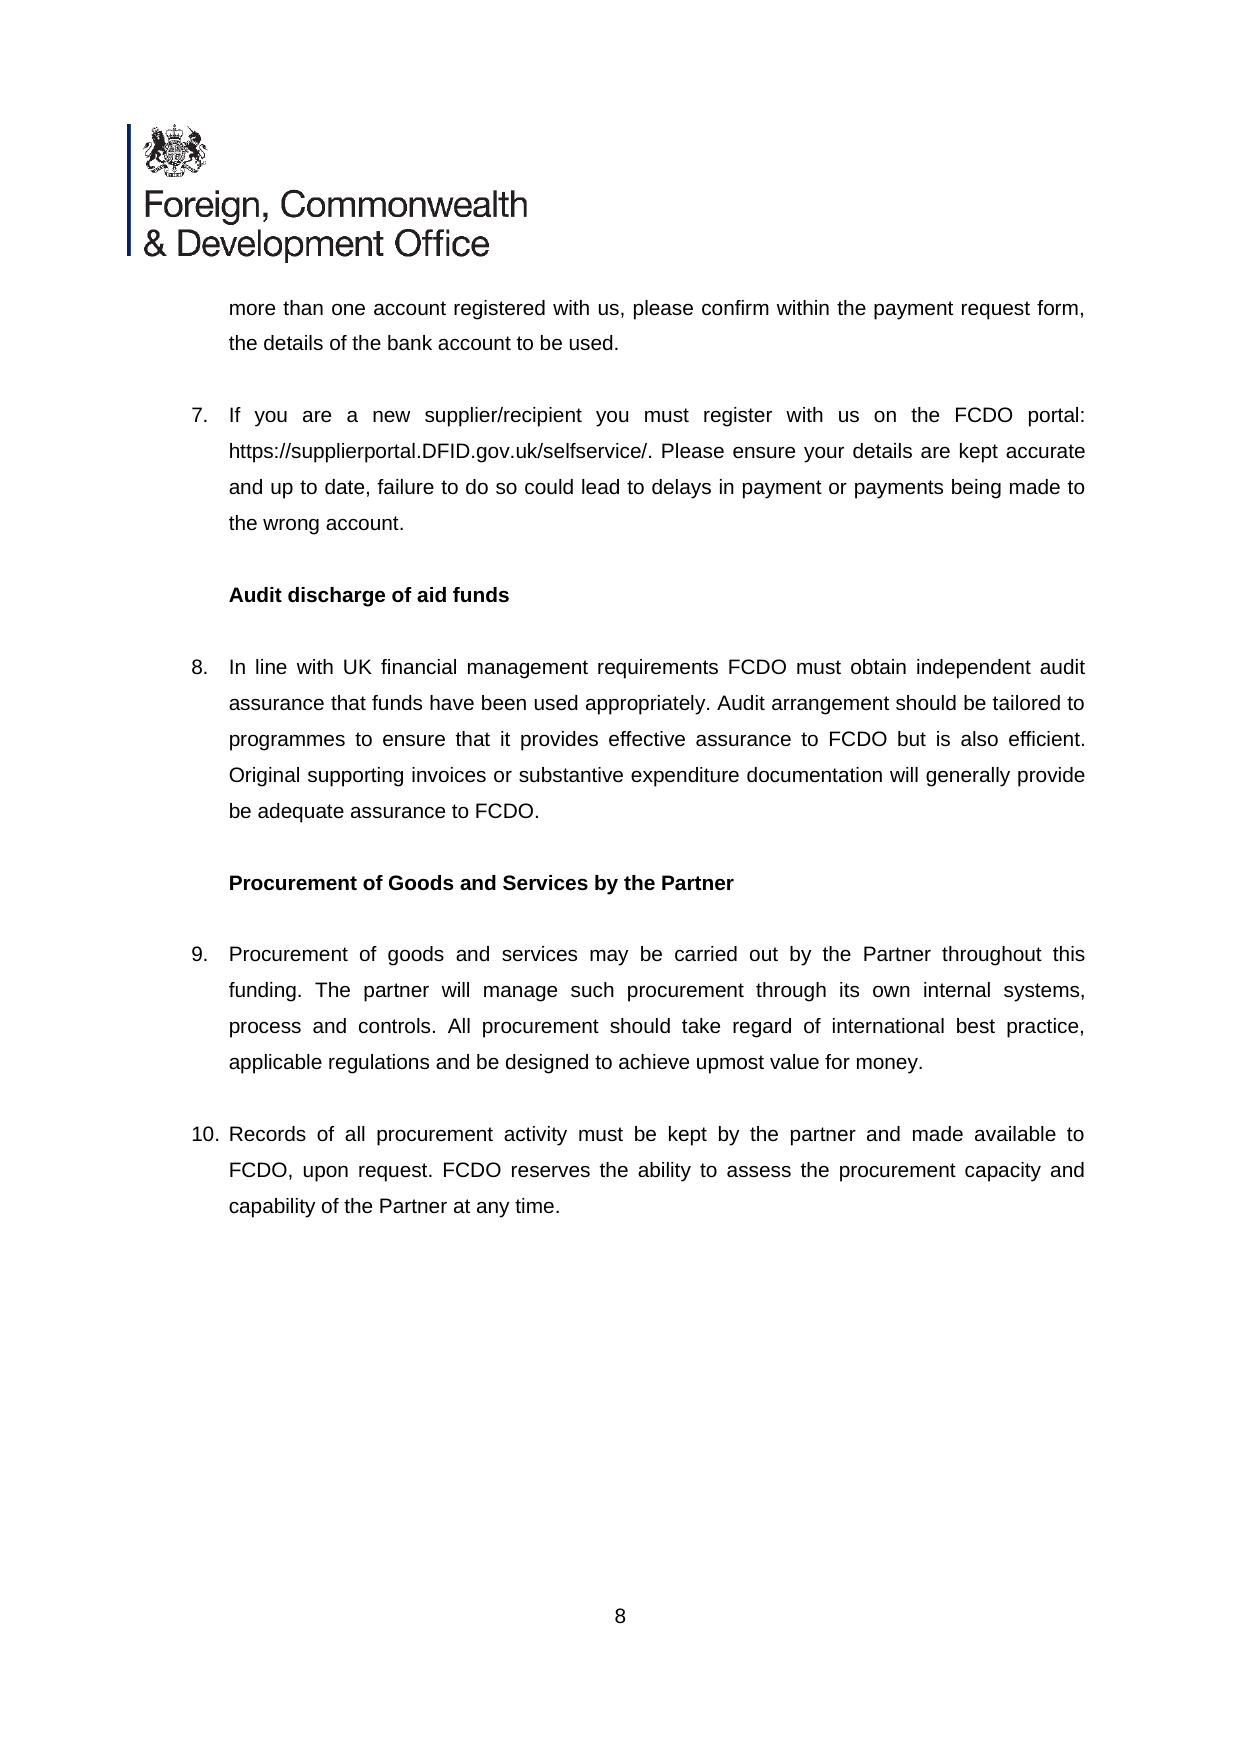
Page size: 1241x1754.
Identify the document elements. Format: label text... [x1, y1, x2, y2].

list Procurement of goods and services may be carried out by the Partner throughout this funding. The partner will manage such procurement through its own internal systems, process and controls. All procurement should take regard of international best practice, applicable regulations and be designed to achieve upmost value for money. [191, 942, 1087, 1074]
list In line with UK financial management requirements FCDO must obtain independent audit assurance that funds have been used appropriately. Audit arrangement should be tailored to programmes to ensure that it provides effective assurance to FCDO but is also efficient. Original supporting invoices or substantive expenditure documentation will generally provide be adequate assurance to FCDO. [191, 655, 1087, 822]
list If you are a new supplier/recipient you must register with us on the FCDO portal: https://supplierportal.DFID.gov.uk/selfservice/. Please ensure your details are kept accurate and up to date, failure to do so could lead to delays in payment or payments being made to the wrong account. [191, 403, 1087, 535]
text Audit discharge of aid funds [228, 583, 1087, 607]
list more than one account registered with us, please confirm within the payment request form, the details of the bank account to be used. [191, 295, 1087, 355]
text Procurement of Goods and Services by the Partner [228, 870, 1087, 894]
list Records of all procurement activity must be kept by the partner and made available to FCDO, upon request. FCDO reserves the ability to assess the procurement capacity and capability of the Partner at any time. [191, 1122, 1087, 1218]
